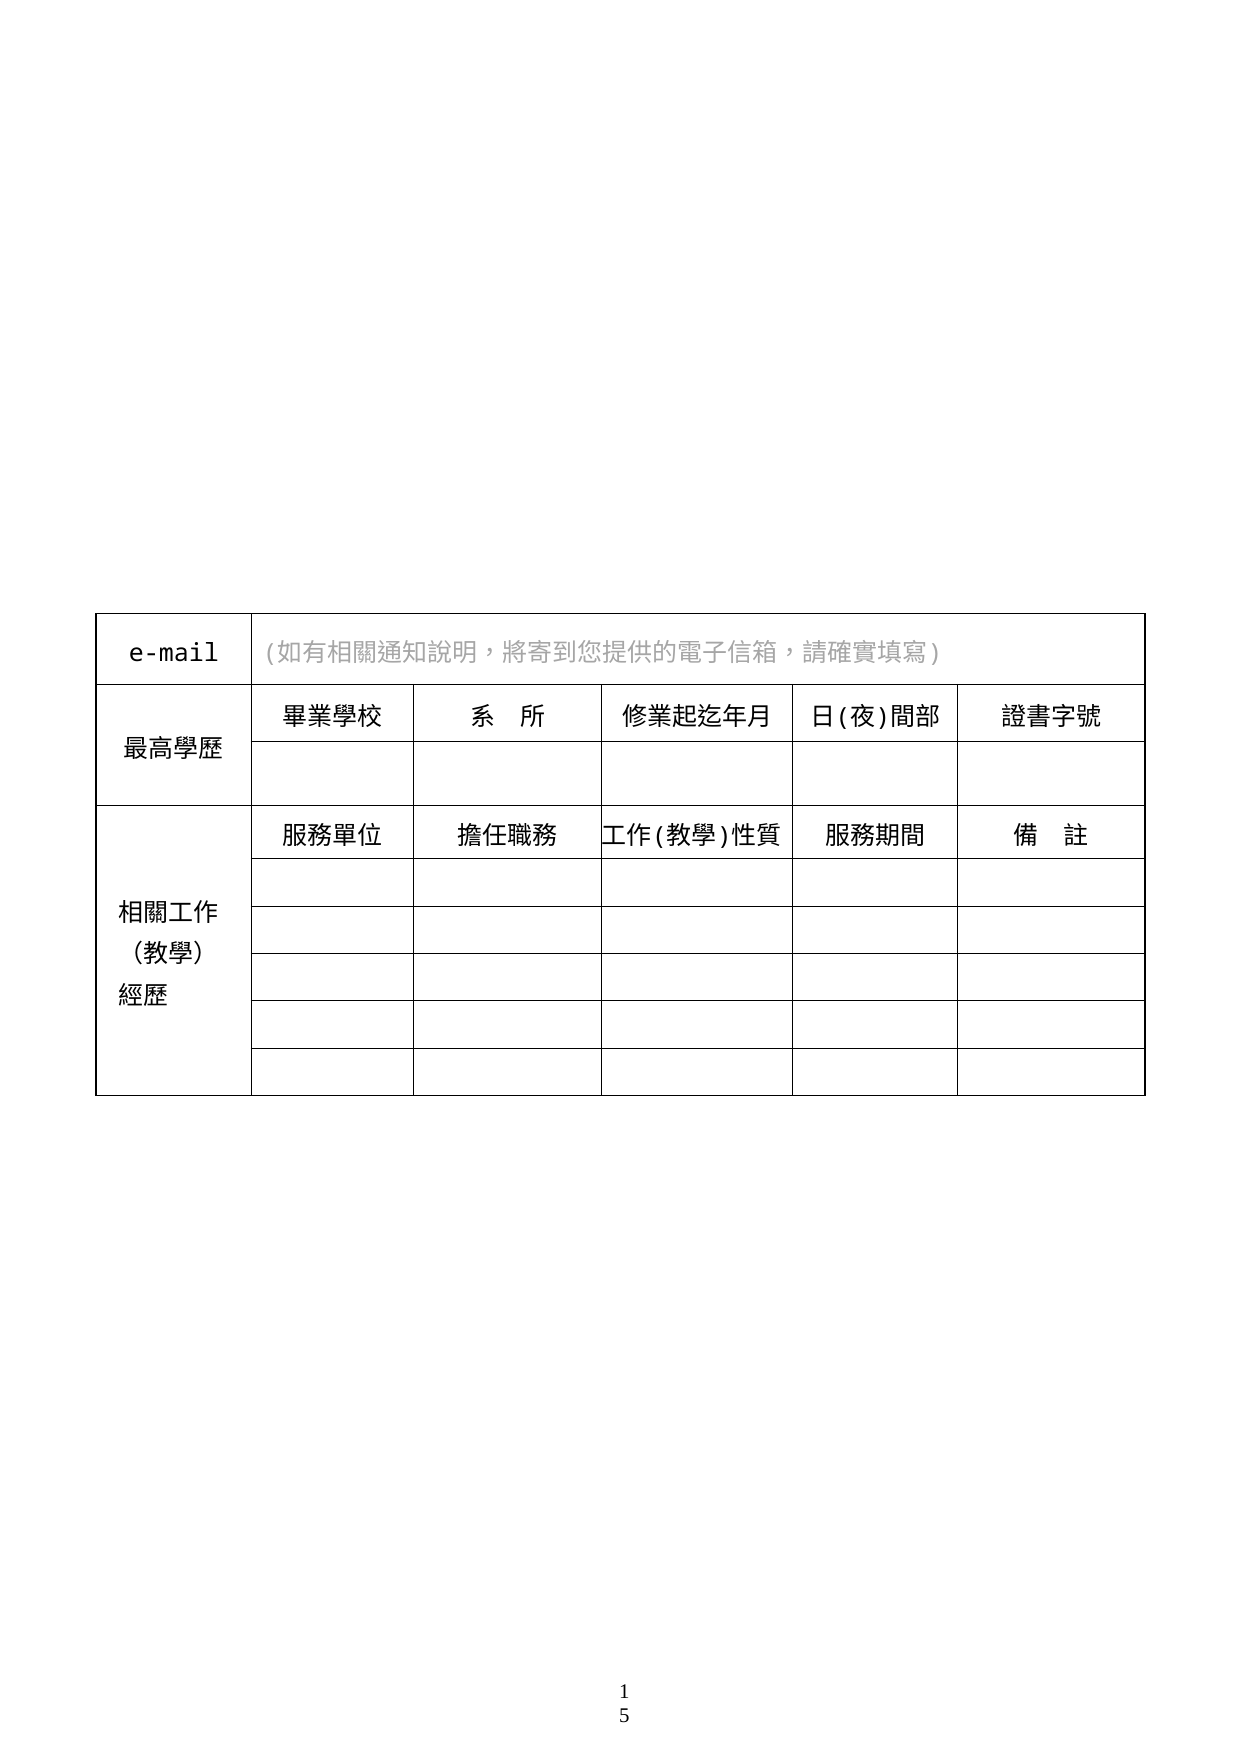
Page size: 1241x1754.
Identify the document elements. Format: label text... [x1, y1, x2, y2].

table_cell 證書字號 [958, 685, 1144, 741]
table_cell 系 所 [414, 685, 601, 741]
table_cell [252, 907, 413, 953]
table_cell [252, 1049, 413, 1095]
table_cell [252, 859, 413, 906]
table_cell [793, 1049, 957, 1095]
table_cell [958, 954, 1144, 1000]
table_cell [414, 1001, 601, 1047]
table_cell (如有相關通知說明，將寄到您提供的電子信箱，請確實填寫) [252, 614, 1144, 684]
table_cell 日(夜)間部 [793, 685, 957, 741]
table_cell [958, 1049, 1144, 1095]
table_cell [958, 742, 1144, 805]
table_cell 工作(教學)性質 [602, 806, 792, 858]
table_cell [958, 907, 1144, 953]
table_cell [252, 1001, 413, 1047]
table_cell [793, 742, 957, 805]
table_cell [414, 742, 601, 805]
table_cell 最高學歷 [97, 685, 251, 805]
table_cell [793, 859, 957, 906]
table_cell 備 註 [958, 806, 1144, 858]
table_cell 畢業學校 [252, 685, 413, 741]
table_cell [793, 954, 957, 1000]
table_cell [602, 907, 792, 953]
table_cell 服務期間 [793, 806, 957, 858]
table_cell 服務單位 [252, 806, 413, 858]
table_cell [414, 859, 601, 906]
table_cell [252, 742, 413, 805]
table_cell [793, 907, 957, 953]
table_cell [602, 1049, 792, 1095]
table_cell [602, 954, 792, 1000]
table_cell [414, 1049, 601, 1095]
table_cell [252, 954, 413, 1000]
table_cell 修業起迄年月 [602, 685, 792, 741]
table_cell [414, 954, 601, 1000]
table_cell [414, 907, 601, 953]
table_cell [958, 859, 1144, 906]
table_cell [793, 1001, 957, 1047]
table_cell 擔任職務 [414, 806, 601, 858]
table_cell [602, 1001, 792, 1047]
table_cell [602, 742, 792, 805]
table_cell e-mail [97, 614, 251, 684]
table_cell [958, 1001, 1144, 1047]
table_cell [602, 859, 792, 906]
table_cell 相關工作（教學）經歷 [97, 806, 251, 1095]
